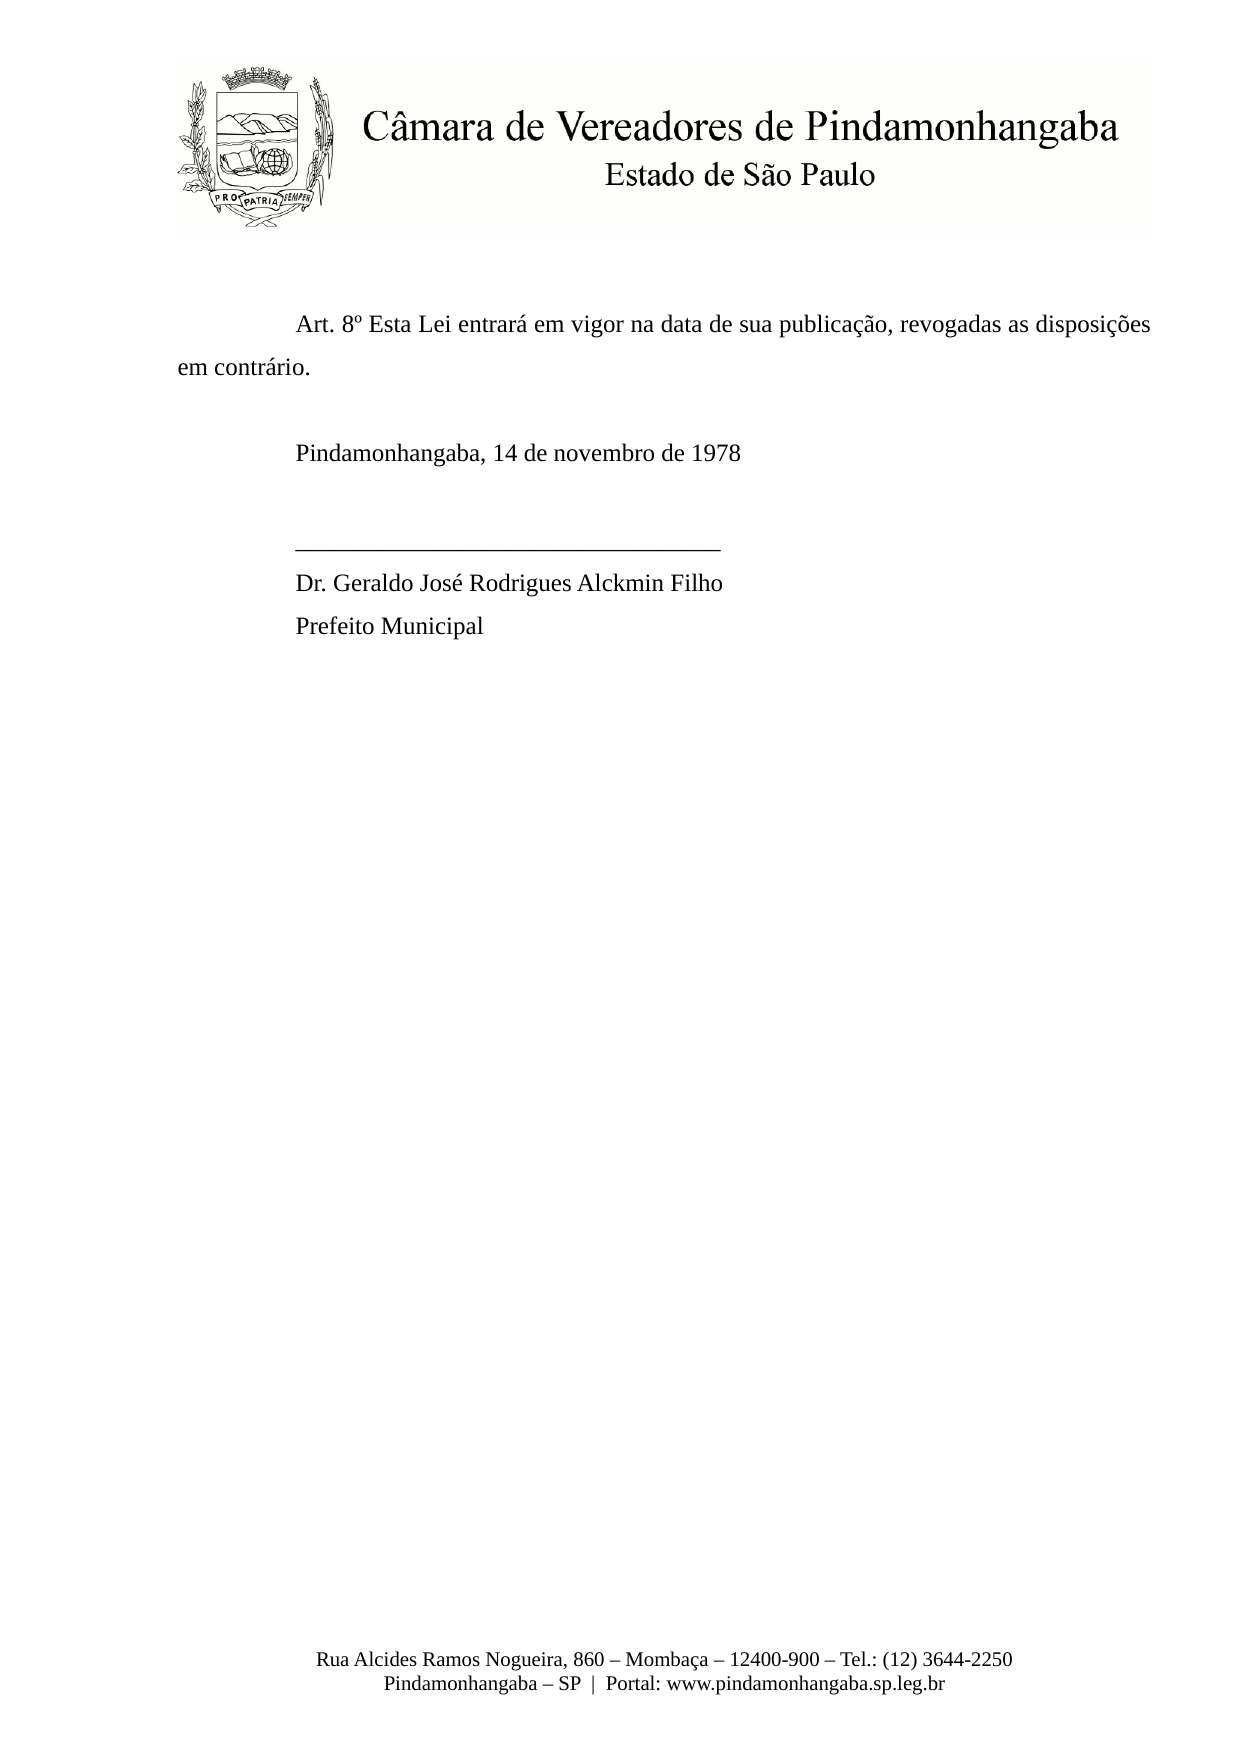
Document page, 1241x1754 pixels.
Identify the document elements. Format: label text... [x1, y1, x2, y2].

text Pindamonhangaba, 14 de novembro de 1978 [177, 438, 1152, 467]
picture [177, 59, 1152, 236]
text Dr. Geraldo José Rodrigues Alckmin Filho [177, 568, 1152, 597]
text Prefeito Municipal [177, 611, 1152, 640]
text __________________________________ [177, 525, 1152, 553]
text Art. 8º Esta Lei entrará em vigor na data de sua publicação, revogadas as disposições em contrário. [177, 309, 1152, 381]
